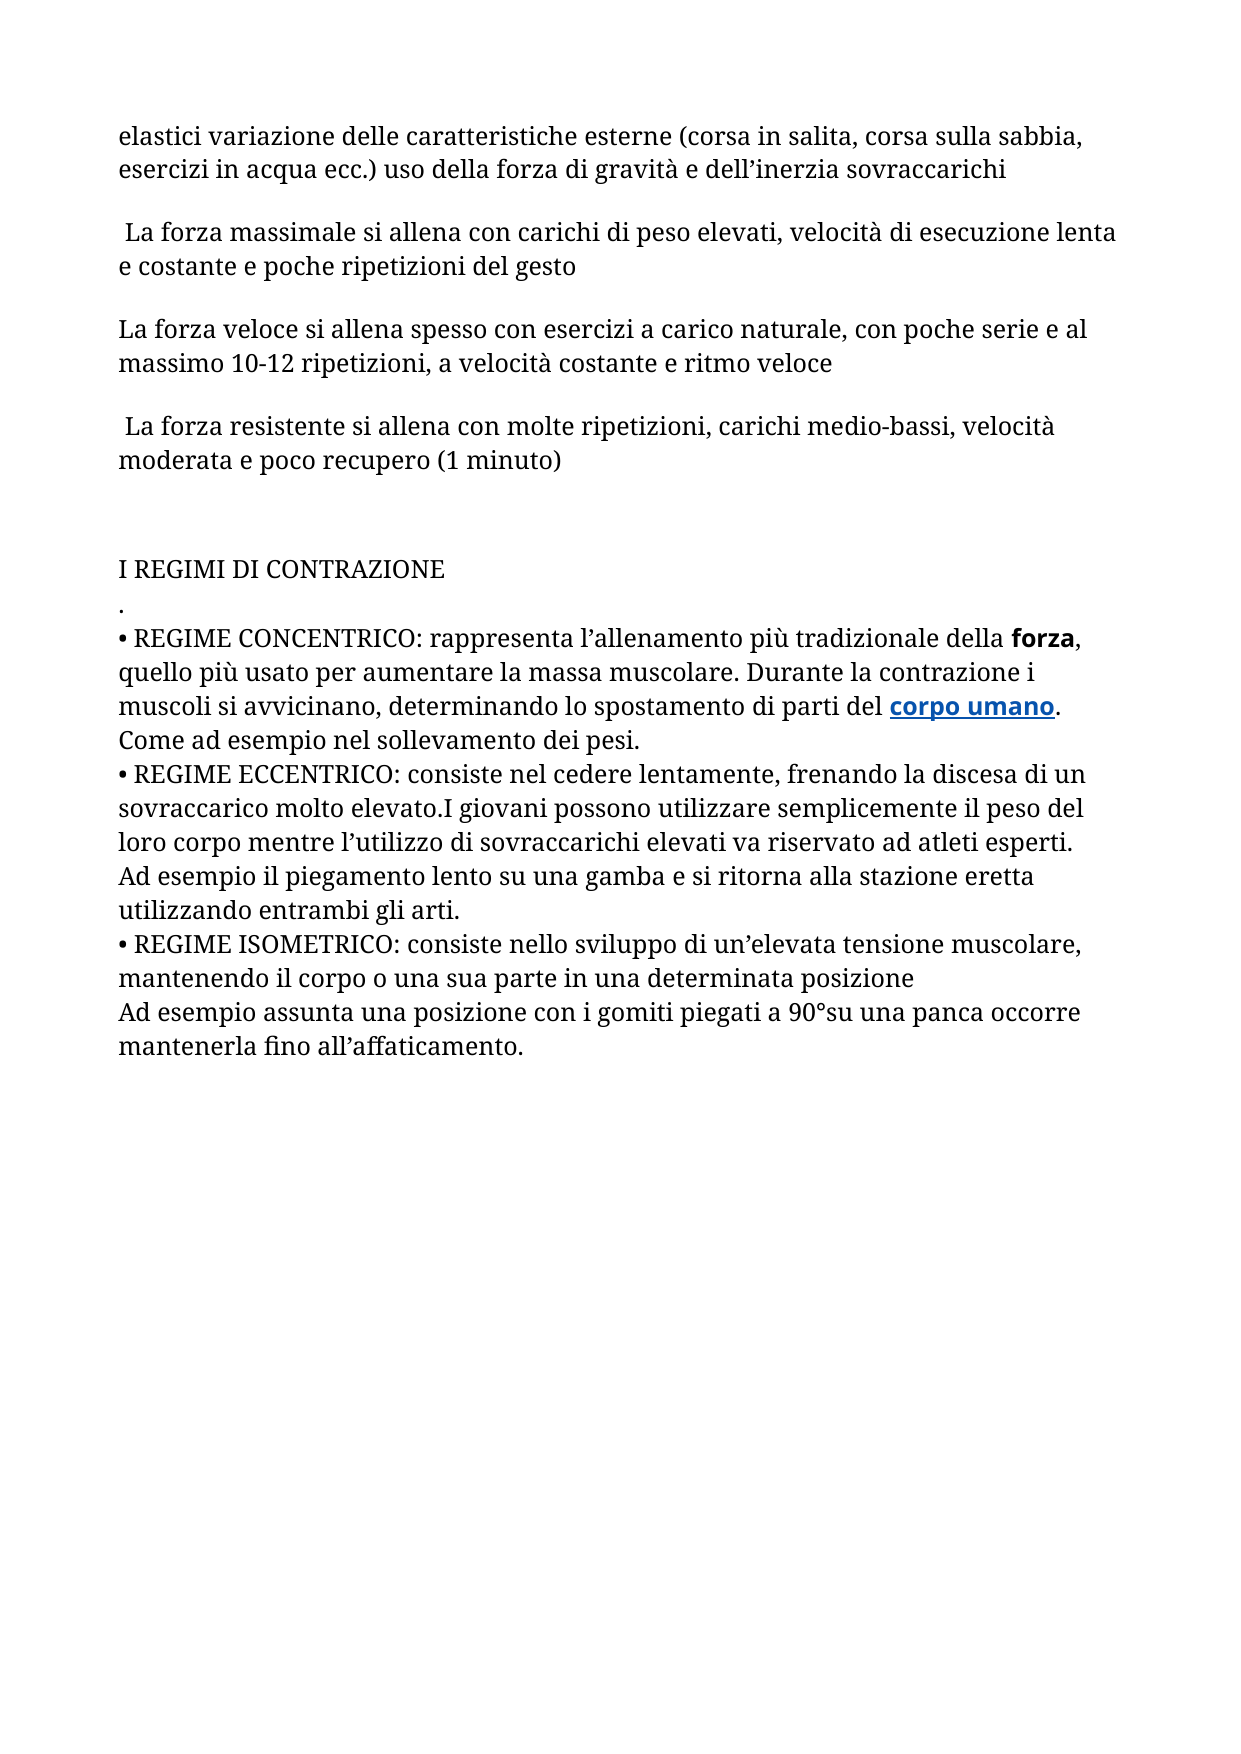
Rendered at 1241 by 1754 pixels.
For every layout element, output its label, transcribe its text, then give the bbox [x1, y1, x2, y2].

text elastici variazione delle caratteristiche esterne (corsa in salita, corsa sulla sabbia, esercizi in acqua ecc.) uso della forza di gravità e dell’inerzia sovraccarichi [118, 118, 1122, 186]
text La forza veloce si allena spesso con esercizi a carico naturale, con poche serie e al massimo 10-12 ripetizioni, a velocità costante e ritmo veloce [118, 312, 1122, 380]
text . • REGIME CONCENTRICO: rappresenta l’allenamento più tradizionale della forza, quello più usato per aumentare la massa muscolare. Durante la contrazione i muscoli si avvicinano, determinando lo spostamento di parti del corpo umano. Come ad esempio nel sollevamento dei pesi. • REGIME ECCENTRICO: consiste nel cedere lentamente, frenando la discesa di un sovraccarico molto elevato.I giovani possono utilizzare semplicemente il peso del loro corpo mentre l’utilizzo di sovraccarichi elevati va riservato ad atleti esperti. Ad esempio il piegamento lento su una gamba e si ritorna alla stazione eretta utilizzando entrambi gli arti. • REGIME ISOMETRICO: consiste nello sviluppo di un’elevata tensione muscolare, mantenendo il corpo o una sua parte in una determinata posizione Ad esempio assunta una posizione con i gomiti piegati a 90°su una panca occorre mantenerla fino all’affaticamento. [118, 586, 1122, 1063]
text La forza massimale si allena con carichi di peso elevati, velocità di esecuzione lenta e costante e poche ripetizioni del gesto [118, 215, 1122, 283]
text La forza resistente si allena con molte ripetizioni, carichi medio-bassi, velocità moderata e poco recupero (1 minuto) [118, 409, 1122, 477]
text I REGIMI DI CONTRAZIONE [118, 552, 1122, 586]
